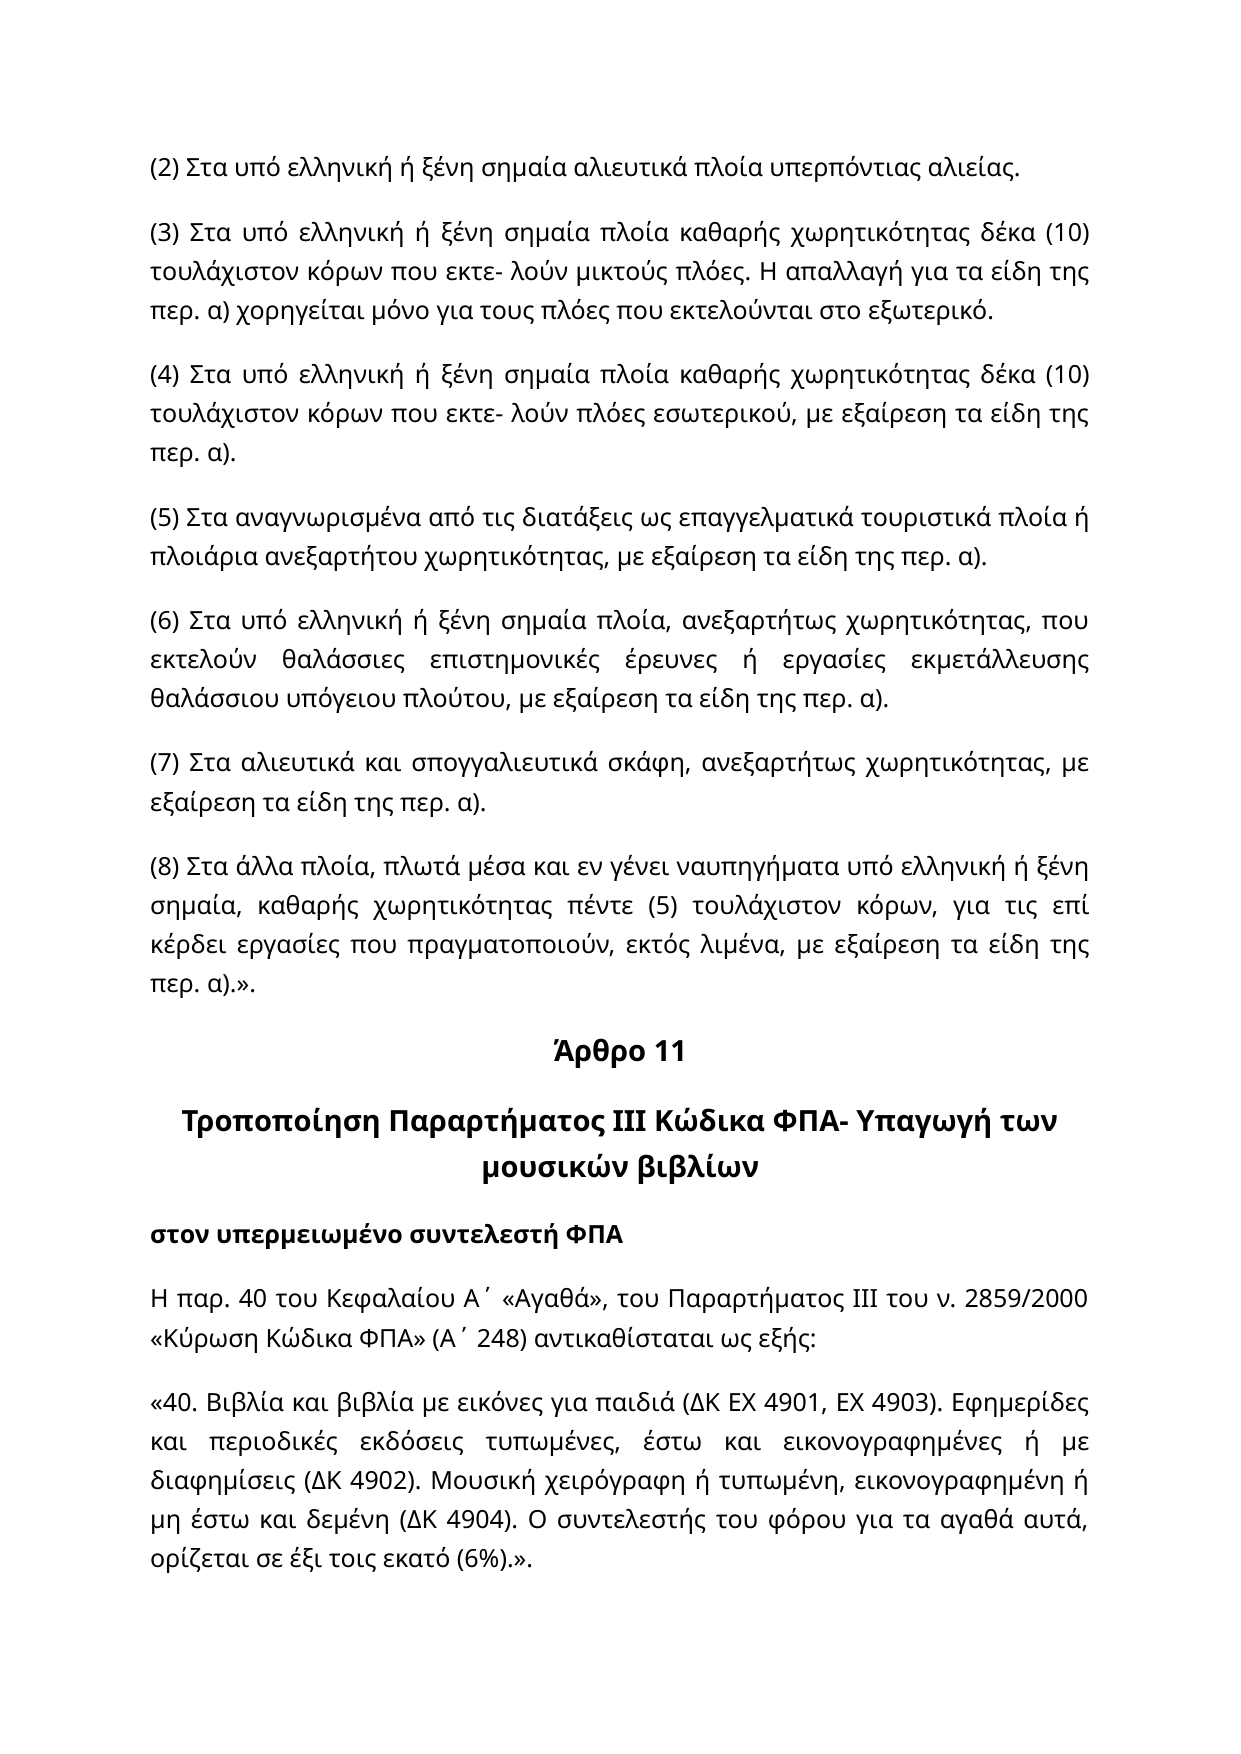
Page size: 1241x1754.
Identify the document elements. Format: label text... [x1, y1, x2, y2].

text «40. Βιβλία και βιβλία με εικόνες για παιδιά (ΔΚ ΕΧ 4901, ΕΧ 4903). Εφημερίδες και περιοδικές εκδόσεις τυπωμένες, έστω και εικονογραφημένες ή με διαφημίσεις (ΔΚ 4902). Μουσική χειρόγραφη ή τυπωμένη, εικονογραφημένη ή μη έστω και δεμένη (ΔΚ 4904). Ο συντελεστής του φόρου για τα αγαθά αυτά, ορίζεται σε έξι τοις εκατό (6%).». [150, 1384, 1090, 1575]
subtitle Άρθρο 11 [150, 1030, 1090, 1070]
text στον υπερμειωμένο συντελεστή ΦΠΑ [150, 1217, 1090, 1251]
subtitle Τροποποίηση Παραρτήματος ΙΙΙ Κώδικα ΦΠΑ- Υπαγωγή των μουσικών βιβλίων [150, 1101, 1090, 1186]
text (8) Στα άλλα πλοία, πλωτά μέσα και εν γένει ναυπηγήματα υπό ελληνική ή ξένη σημαία, καθαρής χωρητικότητας πέντε (5) τουλάχιστον κόρων, για τις επί κέρδει εργασίες που πραγματοποιούν, εκτός λιμένα, με εξαίρεση τα είδη της περ. α).». [150, 848, 1090, 1000]
text (6) Στα υπό ελληνική ή ξένη σημαία πλοία, ανεξαρτήτως χωρητικότητας, που εκτελούν θαλάσσιες επιστημονικές έρευνες ή εργασίες εκμετάλλευσης θαλάσσιου υπόγειου πλούτου, με εξαίρεση τα είδη της περ. α). [150, 602, 1090, 715]
text (5) Στα αναγνωρισμένα από τις διατάξεις ως επαγγελματικά τουριστικά πλοία ή πλοιάρια ανεξαρτήτου χωρητικότητας, με εξαίρεση τα είδη της περ. α). [150, 499, 1090, 572]
text (2) Στα υπό ελληνική ή ξένη σημαία αλιευτικά πλοία υπερπόντιας αλιείας. [150, 150, 1090, 184]
text Η παρ. 40 του Κεφαλαίου Α΄ «Αγαθά», του Παραρτήματος ΙΙΙ του ν. 2859/2000 «Κύρωση Κώδικα ΦΠΑ» (Α΄ 248) αντικαθίσταται ως εξής: [150, 1281, 1090, 1354]
text (3) Στα υπό ελληνική ή ξένη σημαία πλοία καθαρής χωρητικότητας δέκα (10) τουλάχιστον κόρων που εκτε- λούν μικτούς πλόες. Η απαλλαγή για τα είδη της περ. α) χορηγείται μόνο για τους πλόες που εκτελούνται στο εξωτερικό. [150, 214, 1090, 327]
text (4) Στα υπό ελληνική ή ξένη σημαία πλοία καθαρής χωρητικότητας δέκα (10) τουλάχιστον κόρων που εκτε- λούν πλόες εσωτερικού, με εξαίρεση τα είδη της περ. α). [150, 357, 1090, 469]
text (7) Στα αλιευτικά και σπογγαλιευτικά σκάφη, ανεξαρτήτως χωρητικότητας, με εξαίρεση τα είδη της περ. α). [150, 745, 1090, 818]
